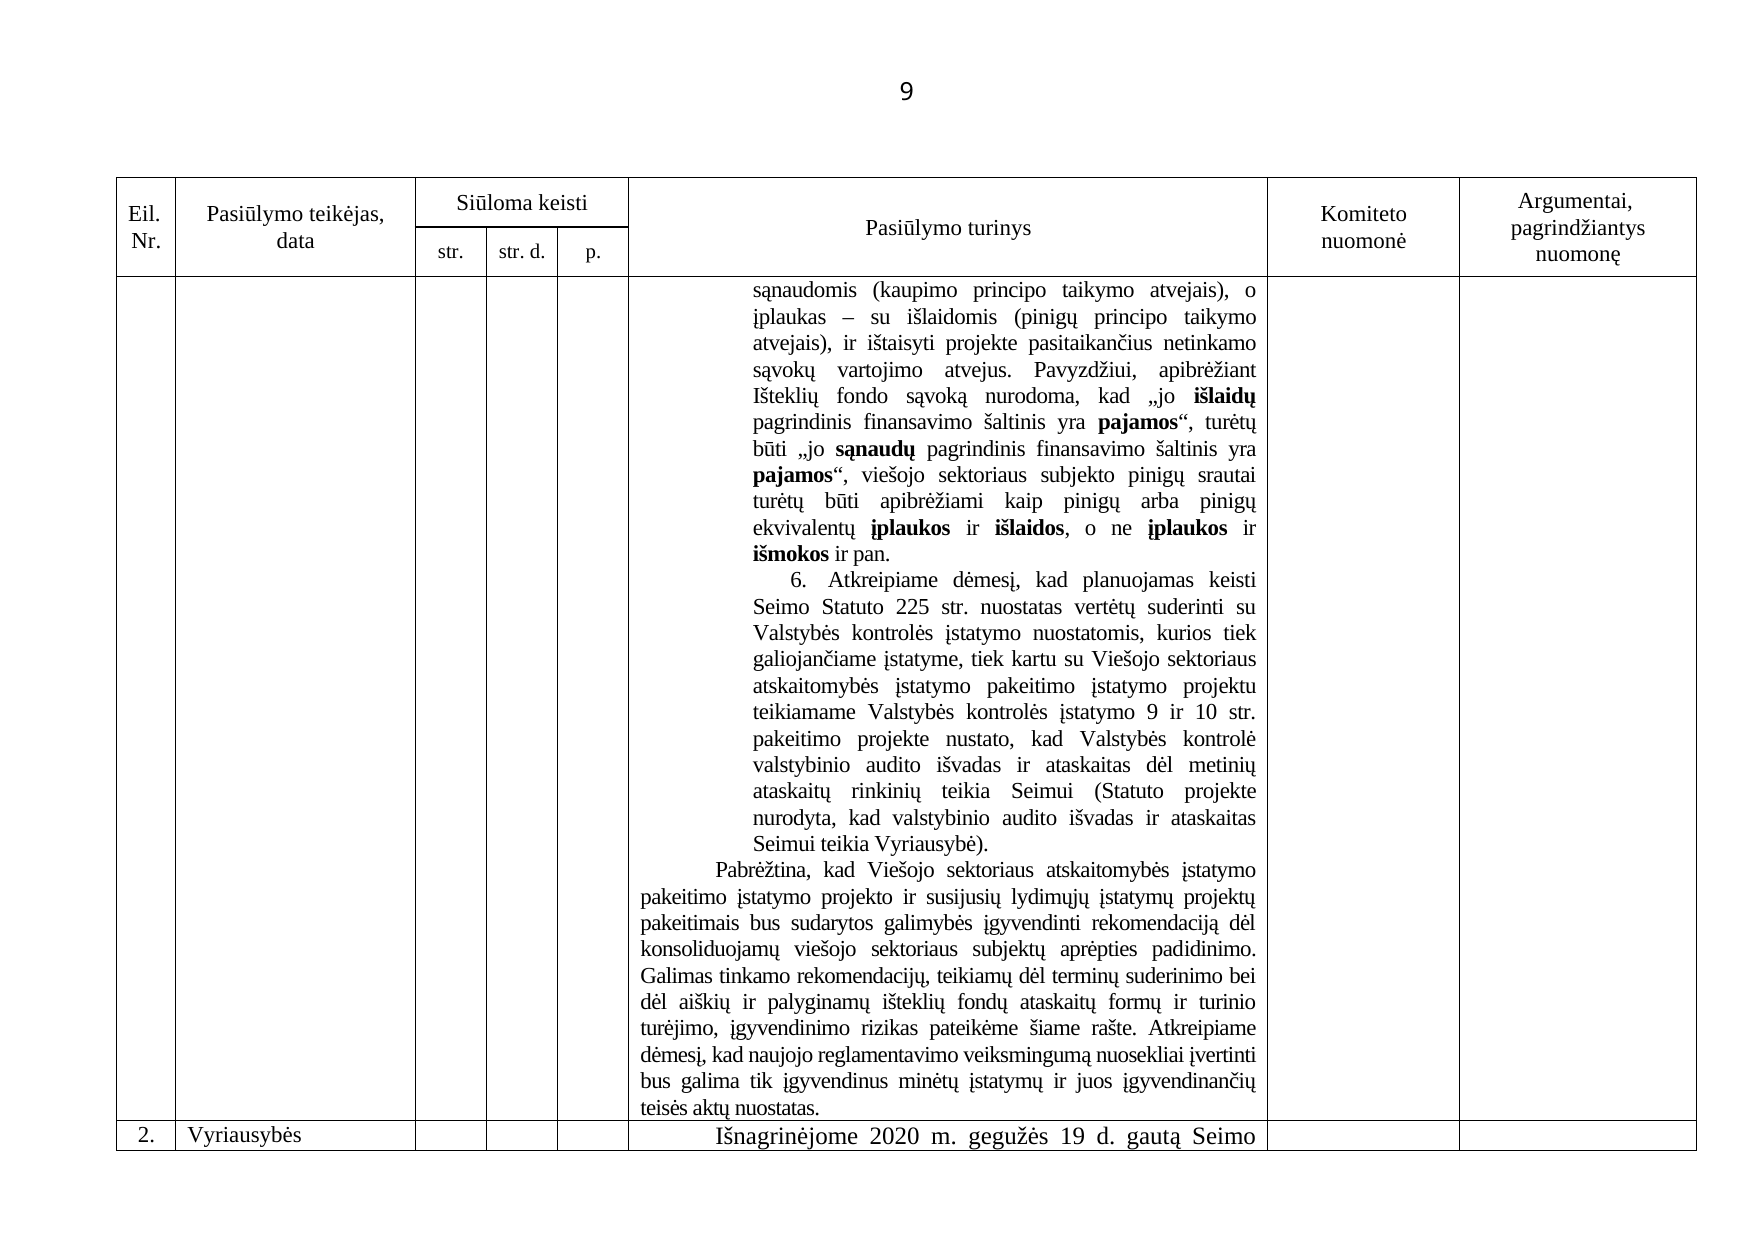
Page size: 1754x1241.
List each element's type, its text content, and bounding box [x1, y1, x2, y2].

table_cell [416, 1121, 486, 1150]
table_cell [416, 277, 486, 1120]
table_header Pasiūlymo teikėjas, data [176, 178, 415, 276]
table_cell [1460, 277, 1696, 1120]
table_cell [558, 277, 628, 1120]
table_cell Išnagrinėjome 2020 m. gegužės 19 d. gautą Seimo [629, 1121, 1267, 1150]
table_cell sąnaudomis (kaupimo principo taikymo atvejais), o įplaukas – su išlaidomis (pinigų principo taikymo atvejais), ir ištaisyti projekte pasitaikančius netinkamo sąvokų vartojimo atvejus. Pavyzdžiui, apibrėžiant Išteklių fondo sąvoką nurodoma, kad „jo išlaidų pagrindinis finansavimo šaltinis yra pajamos“, turėtų būti „jo sąnaudų pagrindinis finansavimo šaltinis yra pajamos“, viešojo sektoriaus subjekto pinigų srautai turėtų būti apibrėžiami kaip pinigų arba pinigų ekvivalentų įplaukos ir išlaidos, o ne įplaukos ir išmokos ir pan. Atkreipiame dėmesį, kad planuojamas keisti Seimo Statuto 225 str. nuostatas vertėtų suderinti su Valstybės kontrolės įstatymo nuostatomis, kurios tiek galiojančiame įstatyme, tiek kartu su Viešojo sektoriaus atskaitomybės įstatymo pakeitimo įstatymo projektu teikiamame Valstybės kontrolės įstatymo 9 ir 10 str. pakeitimo projekte nustato, kad Valstybės kontrolė valstybinio audito išvadas ir ataskaitas dėl metinių ataskaitų rinkinių teikia Seimui (Statuto projekte nurodyta, kad valstybinio audito išvadas ir ataskaitas Seimui teikia Vyriausybė). Pabrėžtina, kad Viešojo sektoriaus atskaitomybės įstatymo pakeitimo įstatymo projekto ir susijusių lydimųjų įstatymų projektų pakeitimais bus sudarytos galimybės įgyvendinti rekomendaciją dėl konsoliduojamų viešojo sektoriaus subjektų aprėpties padidinimo. Galimas tinkamo rekomendacijų, teikiamų dėl terminų suderinimo bei dėl aiškių ir palyginamų išteklių fondų ataskaitų formų ir turinio turėjimo, įgyvendinimo rizikas pateikėme šiame rašte. Atkreipiame dėmesį, kad naujojo reglamentavimo veiksmingumą nuosekliai įvertinti bus galima tik įgyvendinus minėtų įstatymų ir juos įgyvendinančių teisės aktų nuostatas. [629, 277, 1267, 1120]
table_cell 2. [117, 1121, 175, 1150]
table_cell [176, 277, 415, 1120]
table_header Pasiūlymo turinys [629, 178, 1267, 276]
table_header Siūloma keisti [416, 178, 628, 226]
table_cell str. d. [487, 228, 557, 276]
table_cell [558, 1121, 628, 1150]
table_header Komiteto nuomonė [1268, 178, 1459, 276]
table_cell [1268, 1121, 1459, 1150]
table_cell [1460, 1121, 1696, 1150]
table_cell [117, 277, 175, 1120]
table_header Eil. Nr. [117, 178, 175, 276]
table_cell [487, 277, 557, 1120]
table_cell p. [558, 228, 628, 276]
table_cell Vyriausybės [176, 1121, 415, 1150]
table_header Argumentai, pagrindžiantys nuomonę [1460, 178, 1696, 276]
table_cell [487, 1121, 557, 1150]
table_cell str. [416, 228, 486, 276]
table_cell [1268, 277, 1459, 1120]
